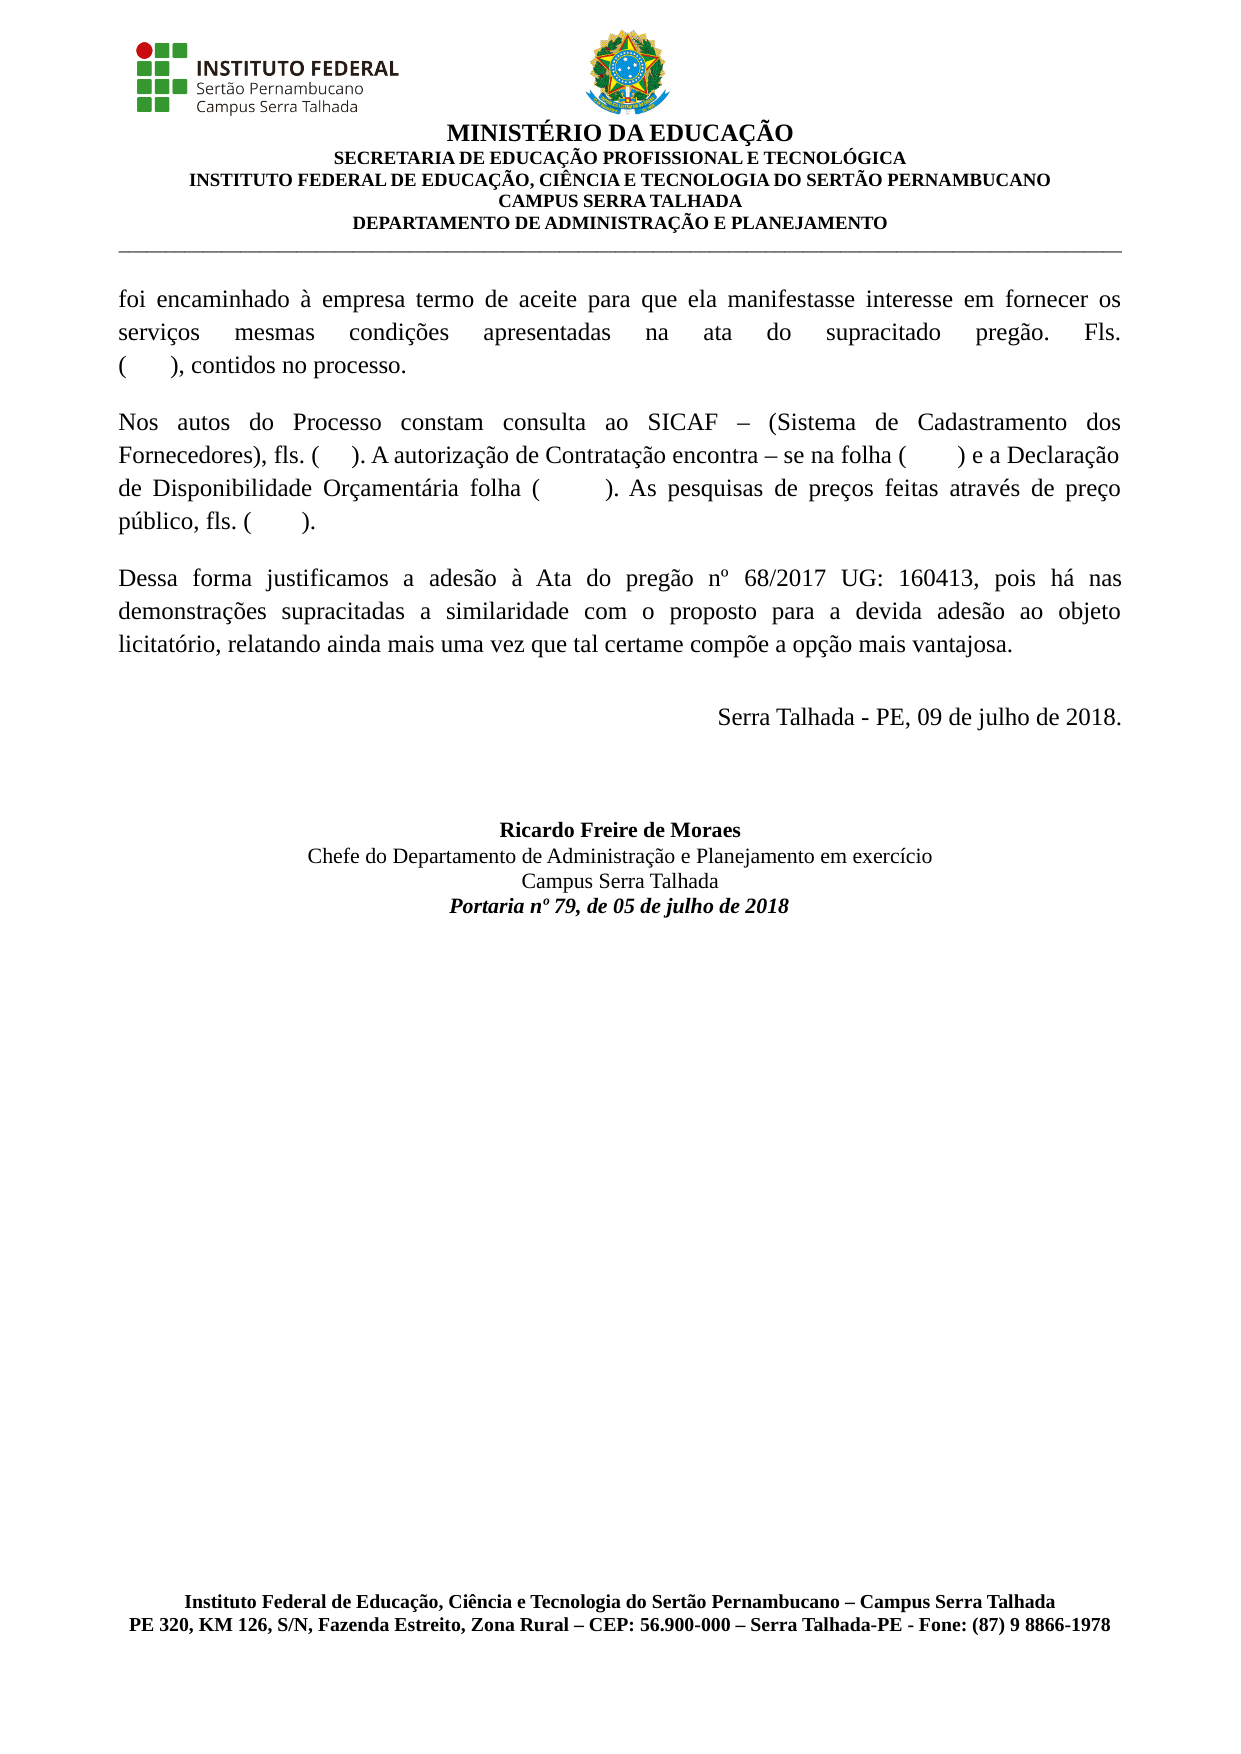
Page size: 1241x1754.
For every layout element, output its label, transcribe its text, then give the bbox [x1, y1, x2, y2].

picture [582, 27, 673, 117]
text Chefe do Departamento de Administração e Planejamento em exercício [118, 843, 1122, 868]
text Nos autos do Processo constam consulta ao SICAF – (Sistema de Cadastramento dos Fornecedores), fls. ( ). A autorização de Contratação encontra – se na folha ( ) e a Declaração de Disponibilidade Orçamentária folha ( ). As pesquisas de preços feitas através de preço público, fls. ( ). [118, 407, 1122, 535]
text Dessa forma justificamos a adesão à Ata do pregão nº 68/2017 UG: 160413, pois há nas demonstrações supracitadas a similaridade com o proposto para a devida adesão ao objeto licitatório, relatando ainda mais uma vez que tal certame compõe a opção mais vantajosa. [118, 563, 1122, 658]
text Ricardo Freire de Moraes [118, 817, 1122, 843]
text Portaria nº 79, de 05 de julho de 2018 [118, 893, 1122, 918]
text Campus Serra Talhada [118, 868, 1122, 893]
text foi encaminhado à empresa termo de aceite para que ela manifestasse interesse em fornecer os serviços mesmas condições apresentadas na ata do supracitado pregão. Fls. ( ), contidos no processo. [118, 284, 1122, 379]
text Serra Talhada - PE, 09 de julho de 2018. [118, 702, 1122, 731]
picture [136, 42, 399, 116]
